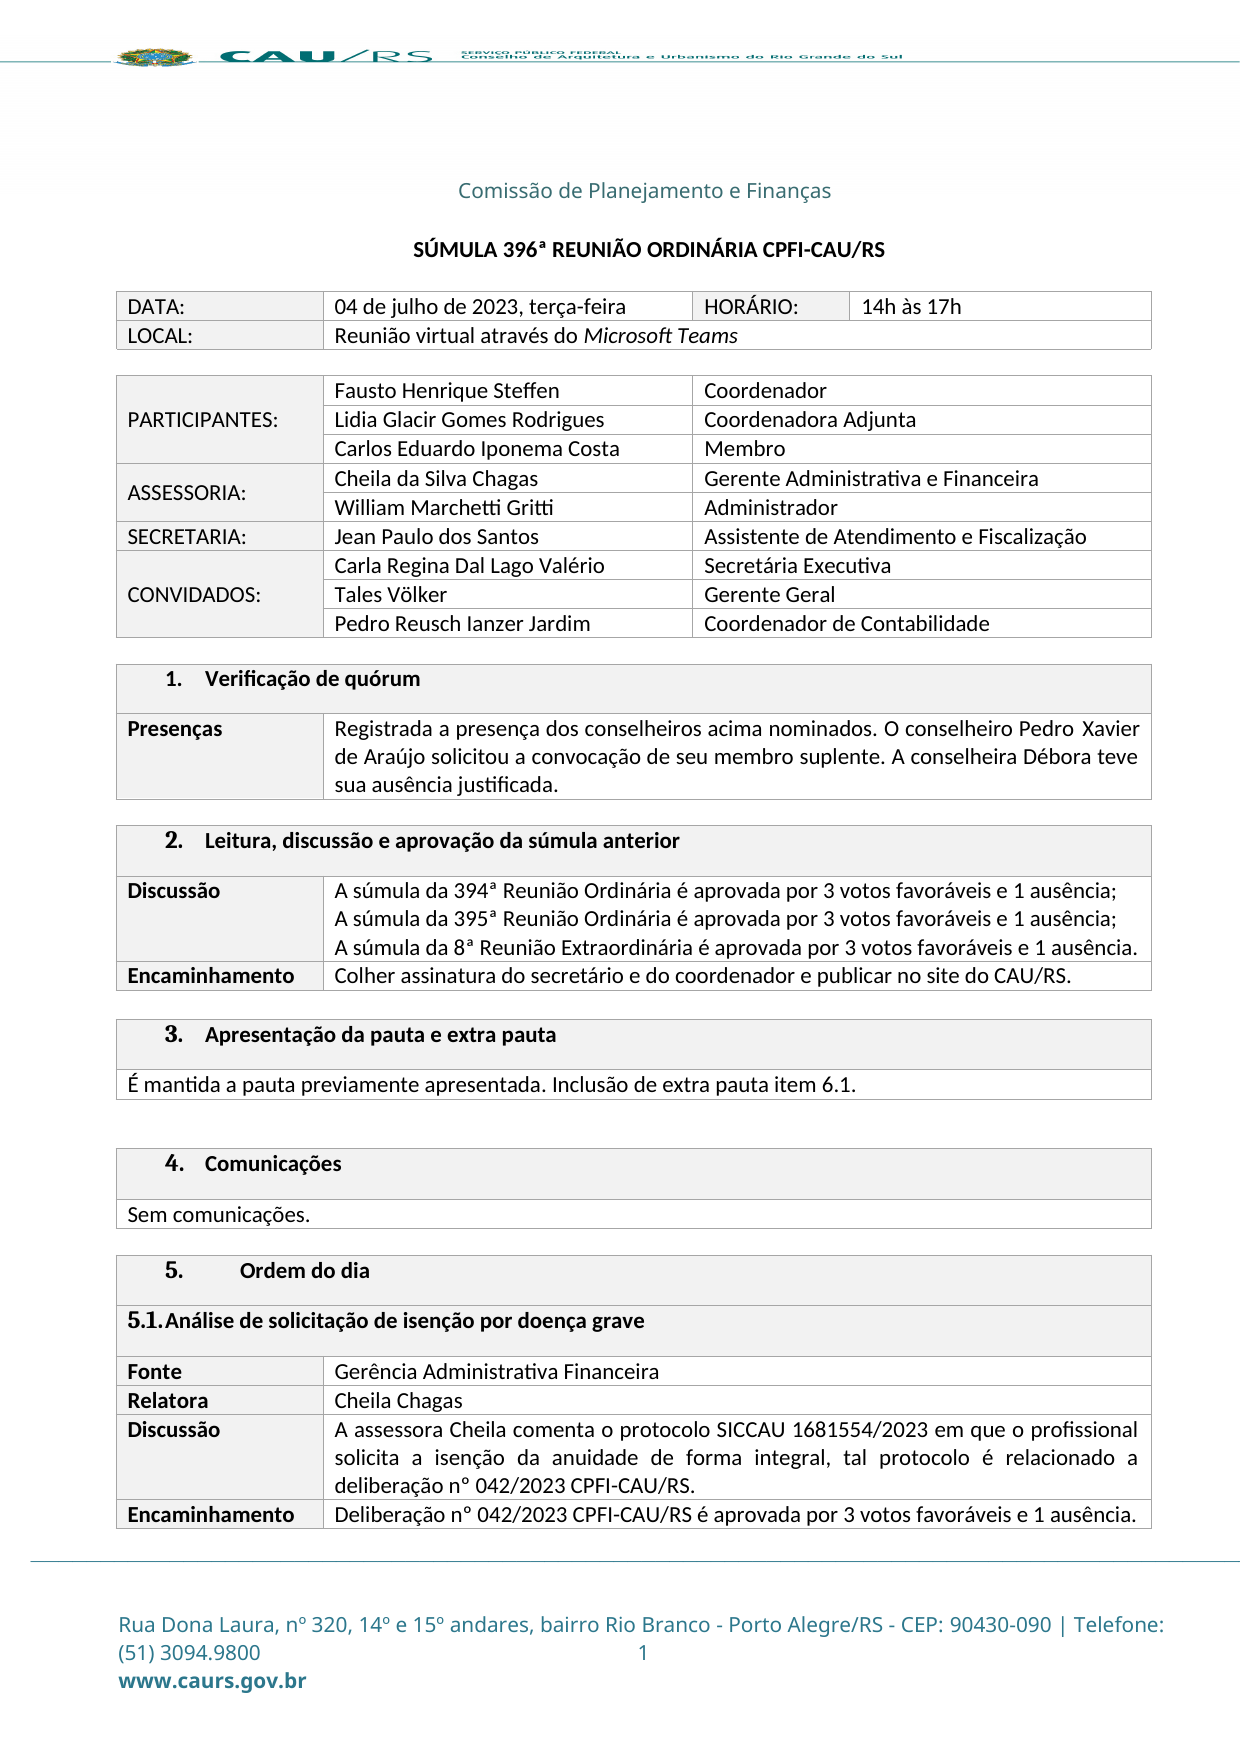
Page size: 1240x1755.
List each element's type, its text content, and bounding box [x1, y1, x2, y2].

table_cell Assistente de Atendimento e Fiscalização [693, 522, 1151, 550]
text SÚMULA 396ª REUNIÃO ORDINÁRIA CPFI-CAU/RS [177, 235, 1181, 263]
table_cell William Marchetti Gritti [324, 493, 692, 521]
table_cell A assessora Cheila comenta o protocolo SICCAU 1681554/2023 em que o profissional solicita a isenção da anuidade de forma integral, tal protocolo é relacionado a deliberação nº 042/2023 CPFI-CAU/RS. [324, 1415, 1151, 1499]
table_cell Gerência Administrativa Financeira [324, 1357, 1151, 1385]
table_cell Coordenadora Adjunta [693, 406, 1151, 433]
table_cell Administrador [693, 493, 1151, 521]
table_header 04 de julho de 2023, terça-feira [324, 292, 692, 320]
table_cell Encaminhamento [117, 1500, 323, 1528]
table_cell É mantida a pauta previamente apresentada. Inclusão de extra pauta item 6.1. [117, 1070, 1151, 1098]
table_cell Deliberação nº 042/2023 CPFI-CAU/RS é aprovada por 3 votos favoráveis e 1 ausência. [324, 1500, 1151, 1528]
table_cell CONVIDADOS: [117, 551, 323, 637]
table_cell Secretária Executiva [693, 551, 1151, 579]
table_cell Colher assinatura do secretário e do coordenador e publicar no site do CAU/RS. [324, 962, 1151, 990]
table_cell A súmula da 394ª Reunião Ordinária é aprovada por 3 votos favoráveis e 1 ausência; A súmula da 395ª Reunião Ordinária é aprovada por 3 votos favoráveis e 1 ausência; A súmula da 8ª Reunião Extraordinária é aprovada por 3 votos favoráveis e 1 ausência. [324, 877, 1151, 961]
table_cell Comunicações [117, 1149, 1151, 1199]
table_cell Lidia Glacir Gomes Rodrigues [324, 406, 692, 433]
table_header HORÁRIO: [693, 292, 849, 320]
table_cell Sem comunicações. [117, 1200, 1151, 1228]
table_cell Discussão [117, 877, 323, 961]
table_cell Registrada a presença dos conselheiros acima nominados. O conselheiro Pedro Xavier de Araújo solicitou a convocação de seu membro suplente. A conselheira Débora teve sua ausência justificada. [324, 714, 1151, 798]
table_cell Coordenador de Contabilidade [693, 609, 1151, 637]
table_cell Verificação de quórum [117, 665, 1151, 713]
table_cell SECRETARIA: [117, 522, 323, 550]
table_cell Presenças [117, 714, 323, 798]
table_cell Análise de solicitação de isenção por doença grave [117, 1306, 1151, 1356]
table_cell Fonte [117, 1357, 323, 1385]
table_cell Apresentação da pauta e extra pauta [117, 1020, 1151, 1069]
table_cell PARTICIPANTES: [117, 376, 323, 463]
table_cell Reunião virtual através do Microsoft Teams [324, 321, 1151, 349]
table_cell LOCAL: [117, 321, 323, 349]
table_cell Carla Regina Dal Lago Valério [324, 551, 692, 579]
table_cell Coordenador [693, 376, 1151, 404]
table_header DATA: [117, 292, 323, 320]
table_cell Cheila Chagas [324, 1386, 1151, 1414]
table_cell Leitura, discussão e aprovação da súmula anterior [117, 826, 1151, 876]
table_cell [117, 350, 1151, 375]
table_cell Encaminhamento [117, 962, 323, 990]
table_cell [116, 638, 1151, 663]
table_cell Jean Paulo dos Santos [324, 522, 692, 550]
table_cell [116, 800, 1151, 825]
table_cell [116, 1100, 1151, 1148]
table_cell Ordem do dia [117, 1256, 1151, 1305]
table_cell Discussão [117, 1415, 323, 1499]
table_cell [116, 991, 1151, 1019]
table_header 14h às 17h [850, 292, 1151, 320]
table_cell ASSESSORIA: [117, 464, 323, 521]
table_cell Gerente Geral [693, 580, 1151, 608]
table_cell [116, 1229, 1151, 1254]
table_cell Fausto Henrique Steffen [324, 376, 692, 404]
table_cell Tales Völker [324, 580, 692, 608]
table_cell Cheila da Silva Chagas [324, 464, 692, 492]
table_cell Carlos Eduardo Iponema Costa [324, 435, 692, 463]
table_cell Relatora [117, 1386, 323, 1414]
table_cell Gerente Administrativa e Financeira [693, 464, 1151, 492]
table_cell Membro [693, 435, 1151, 463]
table_cell Pedro Reusch Ianzer Jardim [324, 609, 692, 637]
